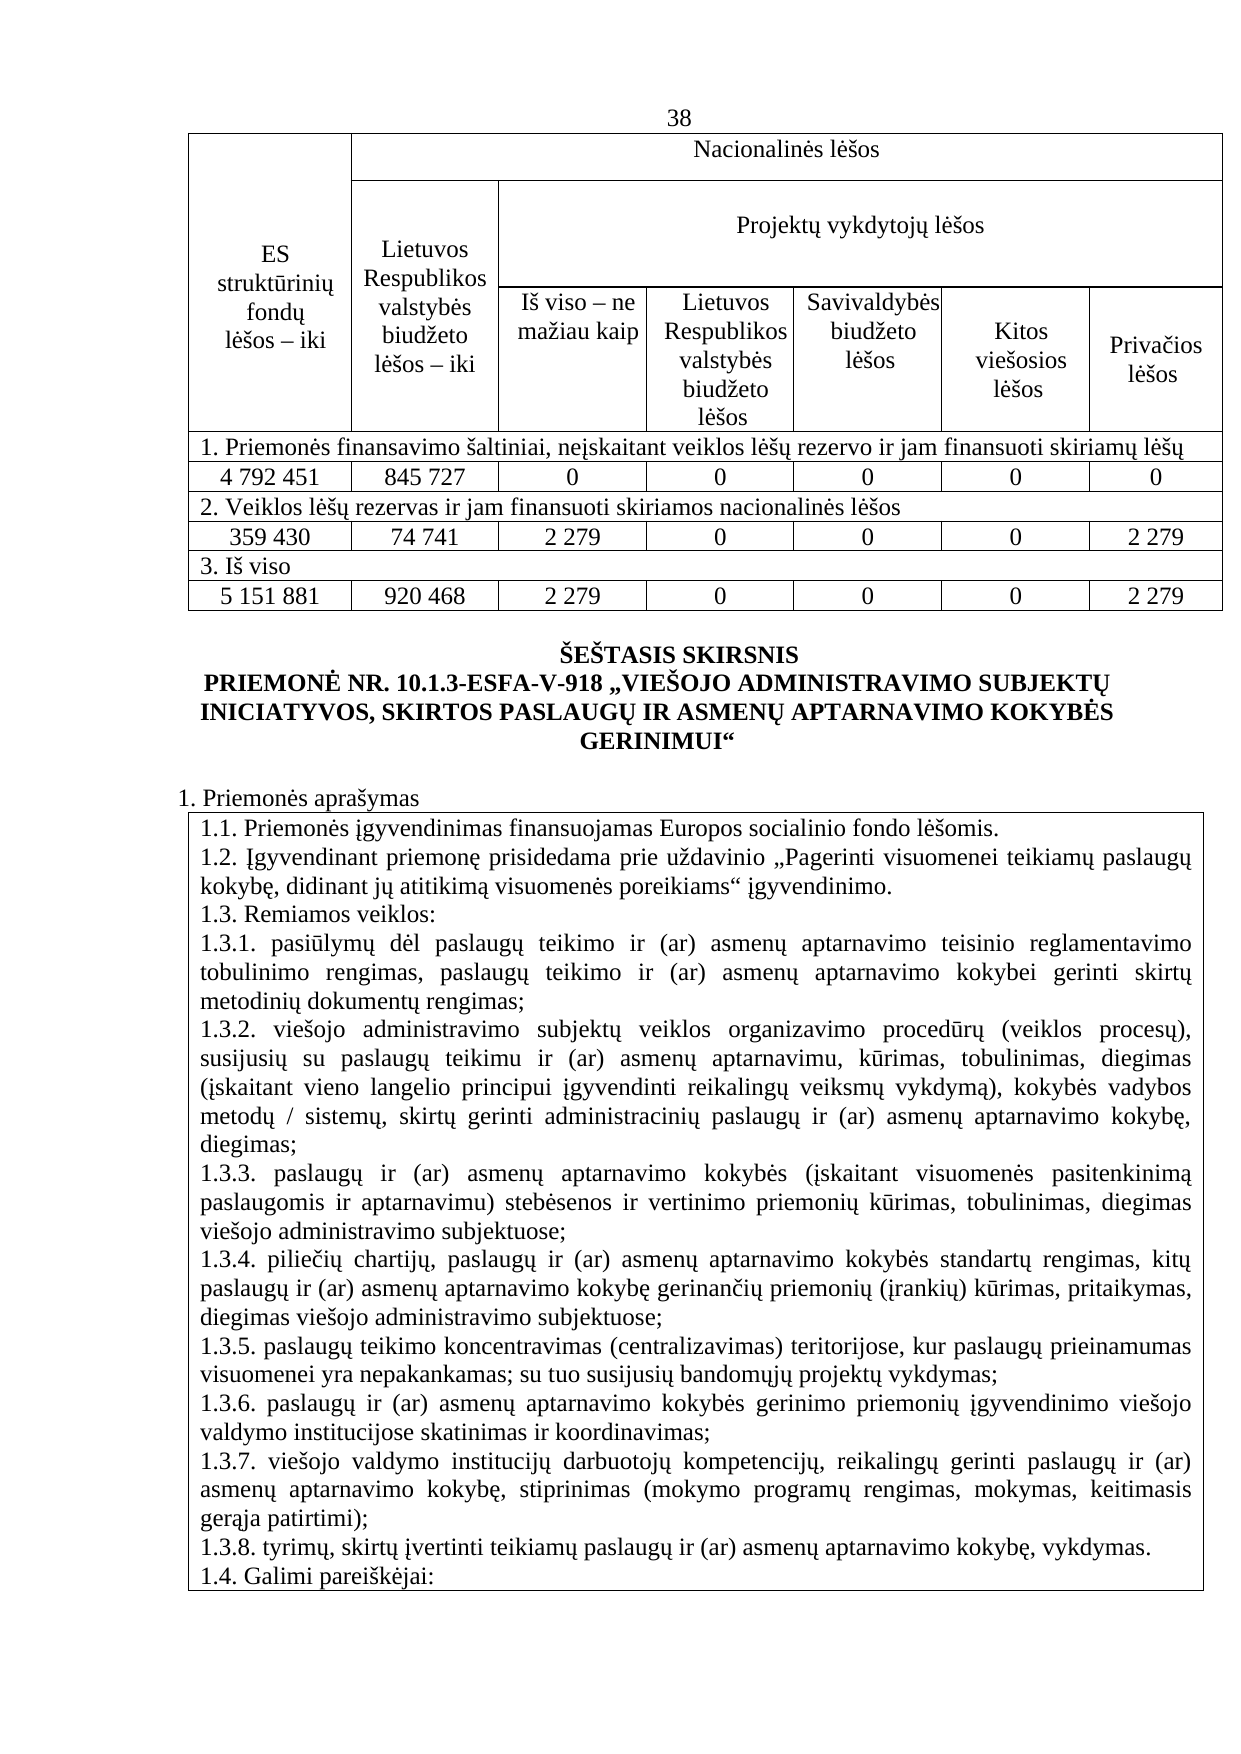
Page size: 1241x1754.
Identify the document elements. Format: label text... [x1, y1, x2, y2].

table_cell 0 [647, 462, 793, 491]
table_cell 0 [1090, 462, 1222, 491]
table_cell 2. Veiklos lėšų rezervas ir jam finansuoti skiriamos nacionalinės lėšos [189, 492, 1222, 521]
table_cell 2 279 [1090, 522, 1222, 550]
table_cell 0 [499, 462, 646, 491]
table_cell Kitos viešosios lėšos [942, 288, 1089, 431]
table_cell Lietuvos Respublikos valstybės biudžeto lėšos – iki [352, 181, 498, 431]
table_cell 74 741 [352, 522, 498, 550]
table_cell 845 727 [352, 462, 498, 491]
table_cell Projektų vykdytojų lėšos [499, 181, 1222, 286]
table_cell 0 [794, 462, 941, 491]
table_cell 2 279 [499, 581, 646, 610]
table_cell 2 279 [499, 522, 646, 550]
table_cell 0 [942, 462, 1089, 491]
table_cell 920 468 [352, 581, 498, 610]
table_cell ES struktūrinių fondų lėšos – iki [189, 134, 351, 431]
table_cell 0 [647, 581, 793, 610]
table_cell 0 [794, 581, 941, 610]
table_cell 0 [942, 522, 1089, 550]
table_cell 0 [647, 522, 793, 550]
table_cell 4 792 451 [189, 462, 351, 491]
table_cell Nacionalinės lėšos [352, 134, 1222, 180]
table_cell Lietuvos Respublikos valstybės biudžeto lėšos [647, 288, 793, 431]
table_cell 359 430 [189, 522, 351, 550]
table_cell 3. Iš viso [189, 551, 1222, 580]
table_cell 0 [942, 581, 1089, 610]
table_cell 2 279 [1090, 581, 1222, 610]
table_cell Savivaldybės biudžeto lėšos [794, 288, 941, 431]
text PRIEMONĖ NR. 10.1.3-ESFA-V-918 „VIEŠOJO ADMINISTRAVIMO SUBJEKTŲ INICIATYVOS, SKIRTOS PASLAUGŲ IR ASMENŲ APTARNAVIMO KOKYBĖS GERINIMUI“ [177, 668, 1137, 755]
text ŠEŠTASIS SKIRSNIS [177, 640, 1181, 668]
table_cell Privačios lėšos [1090, 288, 1222, 431]
table_header 1.1. Priemonės įgyvendinimas finansuojamas Europos socialinio fondo lėšomis. 1.2. Įgyvendinant priemonę prisidedama prie uždavinio „Pagerinti visuomenei teikiamų paslaugų kokybę, didinant jų atitikimą visuomenės poreikiams“ įgyvendinimo. 1.3. Remiamos veiklos: 1.3.1. pasiūlymų dėl paslaugų teikimo ir (ar) asmenų aptarnavimo teisinio reglamentavimo tobulinimo rengimas, paslaugų teikimo ir (ar) asmenų aptarnavimo kokybei gerinti skirtų metodinių dokumentų rengimas; 1.3.2. viešojo administravimo subjektų veiklos organizavimo procedūrų (veiklos procesų), susijusių su paslaugų teikimu ir (ar) asmenų aptarnavimu, kūrimas, tobulinimas, diegimas (įskaitant vieno langelio principui įgyvendinti reikalingų veiksmų vykdymą), kokybės vadybos metodų / sistemų, skirtų gerinti administracinių paslaugų ir (ar) asmenų aptarnavimo kokybę, diegimas; 1.3.3. paslaugų ir (ar) asmenų aptarnavimo kokybės (įskaitant visuomenės pasitenkinimą paslaugomis ir aptarnavimu) stebėsenos ir vertinimo priemonių kūrimas, tobulinimas, diegimas viešojo administravimo subjektuose; 1.3.4. piliečių chartijų, paslaugų ir (ar) asmenų aptarnavimo kokybės standartų rengimas, kitų paslaugų ir (ar) asmenų aptarnavimo kokybę gerinančių priemonių (įrankių) kūrimas, pritaikymas, diegimas viešojo administravimo subjektuose; 1.3.5. paslaugų teikimo koncentravimas (centralizavimas) teritorijose, kur paslaugų prieinamumas visuomenei yra nepakankamas; su tuo susijusių bandomųjų projektų vykdymas; 1.3.6. paslaugų ir (ar) asmenų aptarnavimo kokybės gerinimo priemonių įgyvendinimo viešojo valdymo institucijose skatinimas ir koordinavimas; 1.3.7. viešojo valdymo institucijų darbuotojų kompetencijų, reikalingų gerinti paslaugų ir (ar) asmenų aptarnavimo kokybę, stiprinimas (mokymo programų rengimas, mokymas, keitimasis gerąja patirtimi); 1.3.8. tyrimų, skirtų įvertinti teikiamų paslaugų ir (ar) asmenų aptarnavimo kokybę, vykdymas. 1.4. Galimi pareiškėjai: [189, 813, 1203, 1589]
table_cell 0 [794, 522, 941, 550]
table_cell 1. Priemonės finansavimo šaltiniai, neįskaitant veiklos lėšų rezervo ir jam finansuoti skiriamų lėšų [189, 432, 1222, 461]
text 1. Priemonės aprašymas [177, 783, 1181, 812]
table_cell 5 151 881 [189, 581, 351, 610]
table_cell Iš viso – ne mažiau kaip [499, 288, 646, 431]
